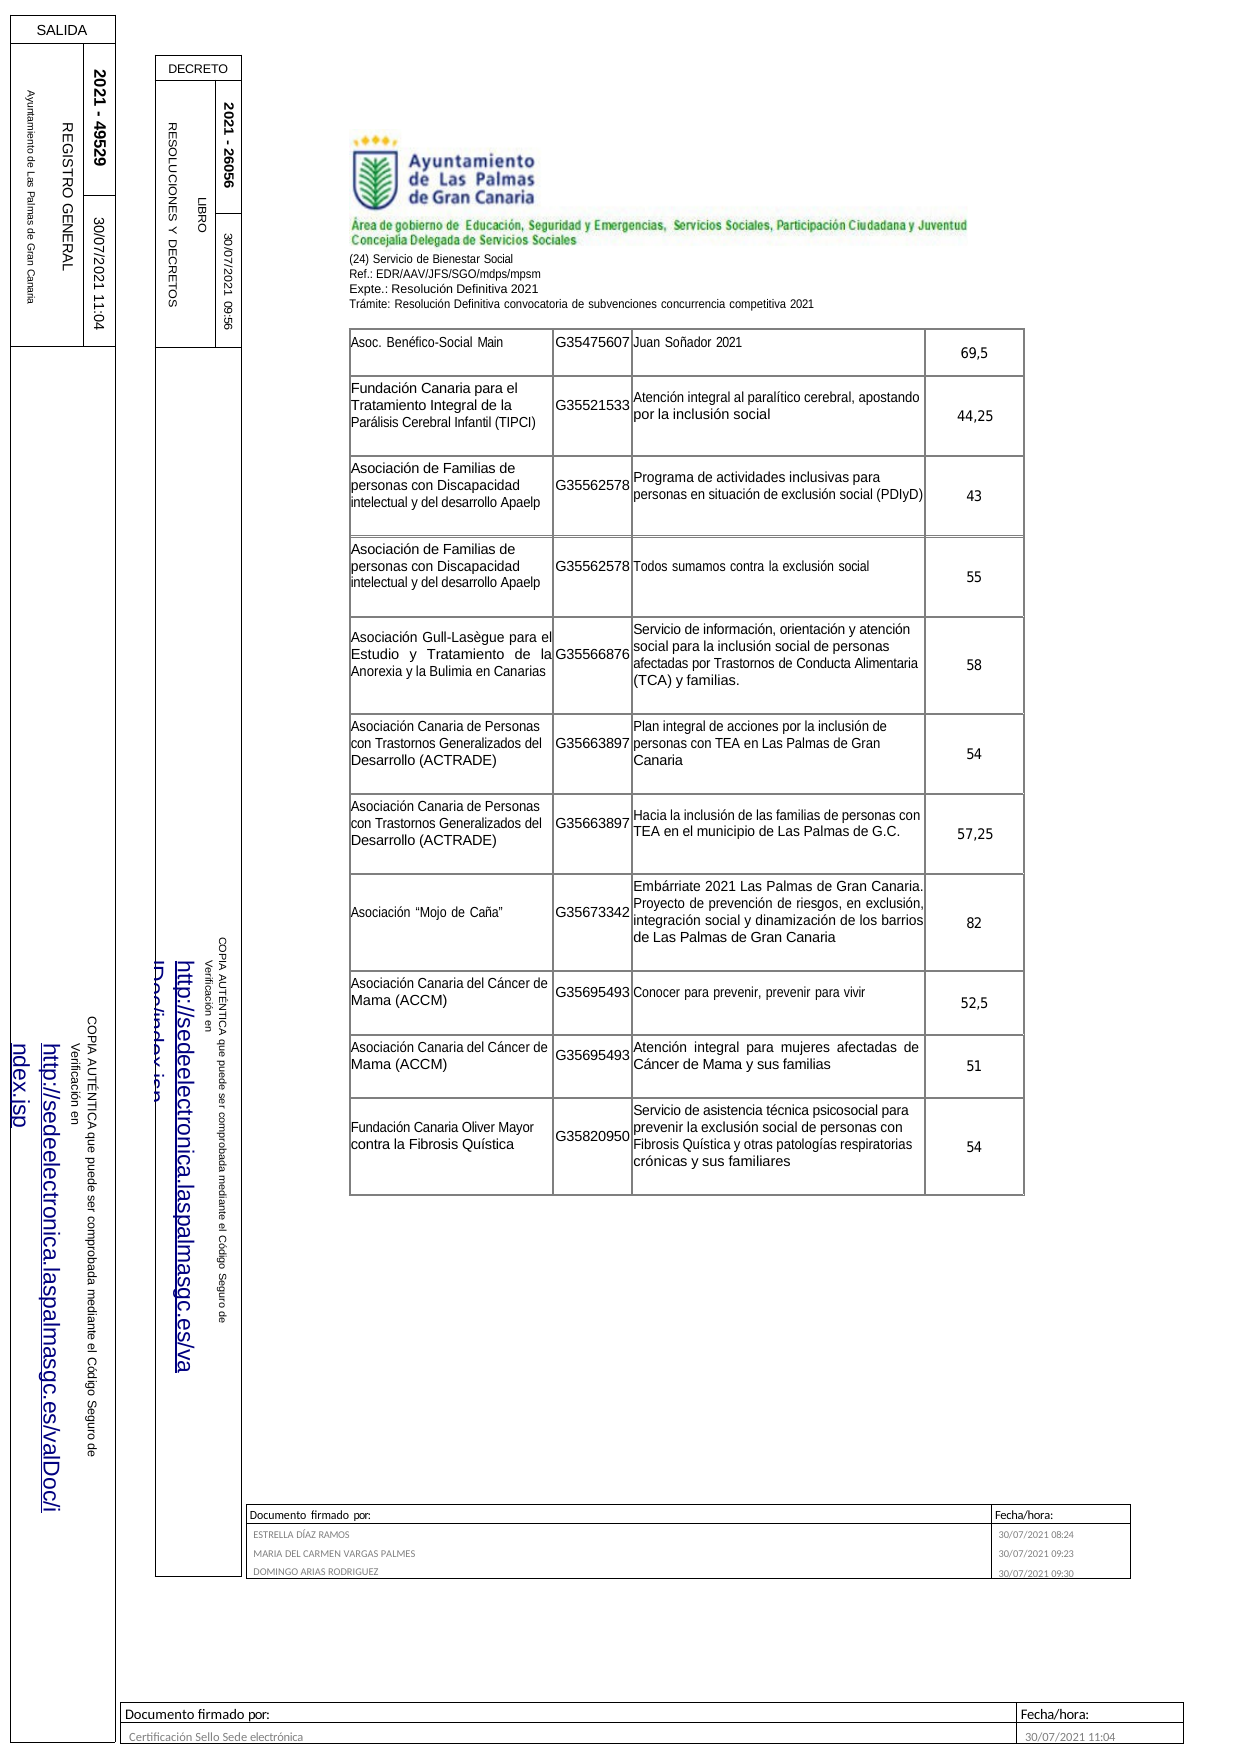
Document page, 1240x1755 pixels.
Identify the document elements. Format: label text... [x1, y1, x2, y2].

table_cell G35820950 [554, 1099, 631, 1194]
table_header Juan Soñador 2021 [633, 330, 924, 375]
table_header Asoc. Benéfico-Social Main [351, 330, 552, 375]
table_cell Fundación Canaria Oliver Mayor contra la Fibrosis Quística [351, 1099, 552, 1194]
table_header DECRETO [156, 56, 241, 79]
table_cell Atención integral para mujeres afectadas de Cáncer de Mama y sus familias [633, 1036, 924, 1097]
table_cell Asociación Canaria de Personas con Trastornos Generalizados del Desarrollo (ACTRADE) [351, 715, 552, 793]
table_cell G35673342 [554, 875, 631, 970]
table_cell COPIA AUTÉNTICA que puede ser comprobada mediante el Código Seguro de Verificación en http://sedeelectronica.laspalmasgc.es/valDoc/index.jsp 2006754ad12e1e11a6007e5125070b04G [11, 347, 115, 1742]
table_cell Asociación Canaria del Cáncer de Mama (ACCM) [351, 972, 552, 1033]
table_cell 30/07/2021 11:04 [84, 196, 115, 346]
table_cell 43 [926, 457, 1023, 535]
table_header SALIDA [11, 16, 115, 43]
table_cell G35562578 [554, 457, 631, 535]
table_cell Asociación “Mojo de Caña” [351, 875, 552, 970]
table_cell 54 [926, 715, 1023, 793]
table_cell Servicio de asistencia técnica psicosocial para prevenir la exclusión social de personas con Fibrosis Quística y otras patologías respiratorias crónicas y sus familiares [633, 1099, 924, 1194]
table_cell Asociación de Familias de personas con Discapacidad intelectual y del desarrollo Apaelp [351, 538, 552, 616]
table_cell 2021 - 49529 [84, 44, 115, 195]
table_cell Conocer para prevenir, prevenir para vivir [633, 972, 924, 1033]
table_cell G35521533 [554, 377, 631, 455]
table_cell 44,25 [926, 377, 1023, 455]
table_cell Todos sumamos contra la exclusión social [633, 538, 924, 616]
table_cell Asociación de Familias de personas con Discapacidad intelectual y del desarrollo Apaelp [351, 457, 552, 535]
table_cell 54 [926, 1099, 1023, 1194]
table_cell G35663897 [554, 795, 631, 873]
table_cell 2021 - 26056 [216, 81, 241, 213]
table_cell Servicio de información, orientación y atención social para la inclusión social de personas afectadas por Trastornos de Conducta Alimentaria (TCA) y familias. [633, 618, 924, 712]
table_cell Asociación Gull-Lasègue para el Estudio y Tratamiento de la Anorexia y la Bulimia en Canarias [351, 618, 552, 712]
table_cell Fundación Canaria para el Tratamiento Integral de la Parálisis Cerebral Infantil (TIPCI) [351, 377, 552, 455]
table_cell 55 [926, 538, 1023, 616]
table_cell G35695493 [554, 1036, 631, 1097]
table_cell REGISTRO GENERAL Ayuntamiento de Las Palmas de Gran Canaria [11, 44, 83, 346]
table_header 69,5 [926, 330, 1023, 375]
table_cell 30/07/2021 09:56 [216, 214, 241, 346]
table_cell Asociación Canaria del Cáncer de Mama (ACCM) [351, 1036, 552, 1097]
table_cell 57,25 [926, 795, 1023, 873]
table_cell G35663897 [554, 715, 631, 793]
table_cell Hacia la inclusión de las familias de personas con TEA en el municipio de Las Palmas de G.C. [633, 795, 924, 873]
table_cell LIBRO RESOLUCIONES Y DECRETOS [156, 81, 215, 346]
table_cell Programa de actividades inclusivas para personas en situación de exclusión social (PDIyD) [633, 457, 924, 535]
table_cell 51 [926, 1036, 1023, 1097]
table_cell G35562578 [554, 538, 631, 616]
table_cell Atención integral al paralítico cerebral, apostando por la inclusión social [633, 377, 924, 455]
table_cell G35695493 [554, 972, 631, 1033]
table_cell 58 [926, 618, 1023, 712]
table_cell Embárriate 2021 Las Palmas de Gran Canaria. Proyecto de prevención de riesgos, en exclusión, integración social y dinamización de los barrios de Las Palmas de Gran Canaria [633, 875, 924, 970]
table_cell 82 [926, 875, 1023, 970]
table_cell Asociación Canaria de Personas con Trastornos Generalizados del Desarrollo (ACTRADE) [351, 795, 552, 873]
table_cell 52,5 [926, 972, 1023, 1033]
table_header G35475607 [554, 330, 631, 375]
table_cell G35566876 [554, 618, 631, 712]
table_cell COPIA AUTÉNTICA que puede ser comprobada mediante el Código Seguro de Verificación en http://sedeelectronica.laspalmasgc.es/valDoc/index.jsp u006754ad1231e11bf807e502f07071ff [156, 348, 241, 1576]
table_cell Plan integral de acciones por la inclusión de personas con TEA en Las Palmas de Gran Canaria [633, 715, 924, 793]
